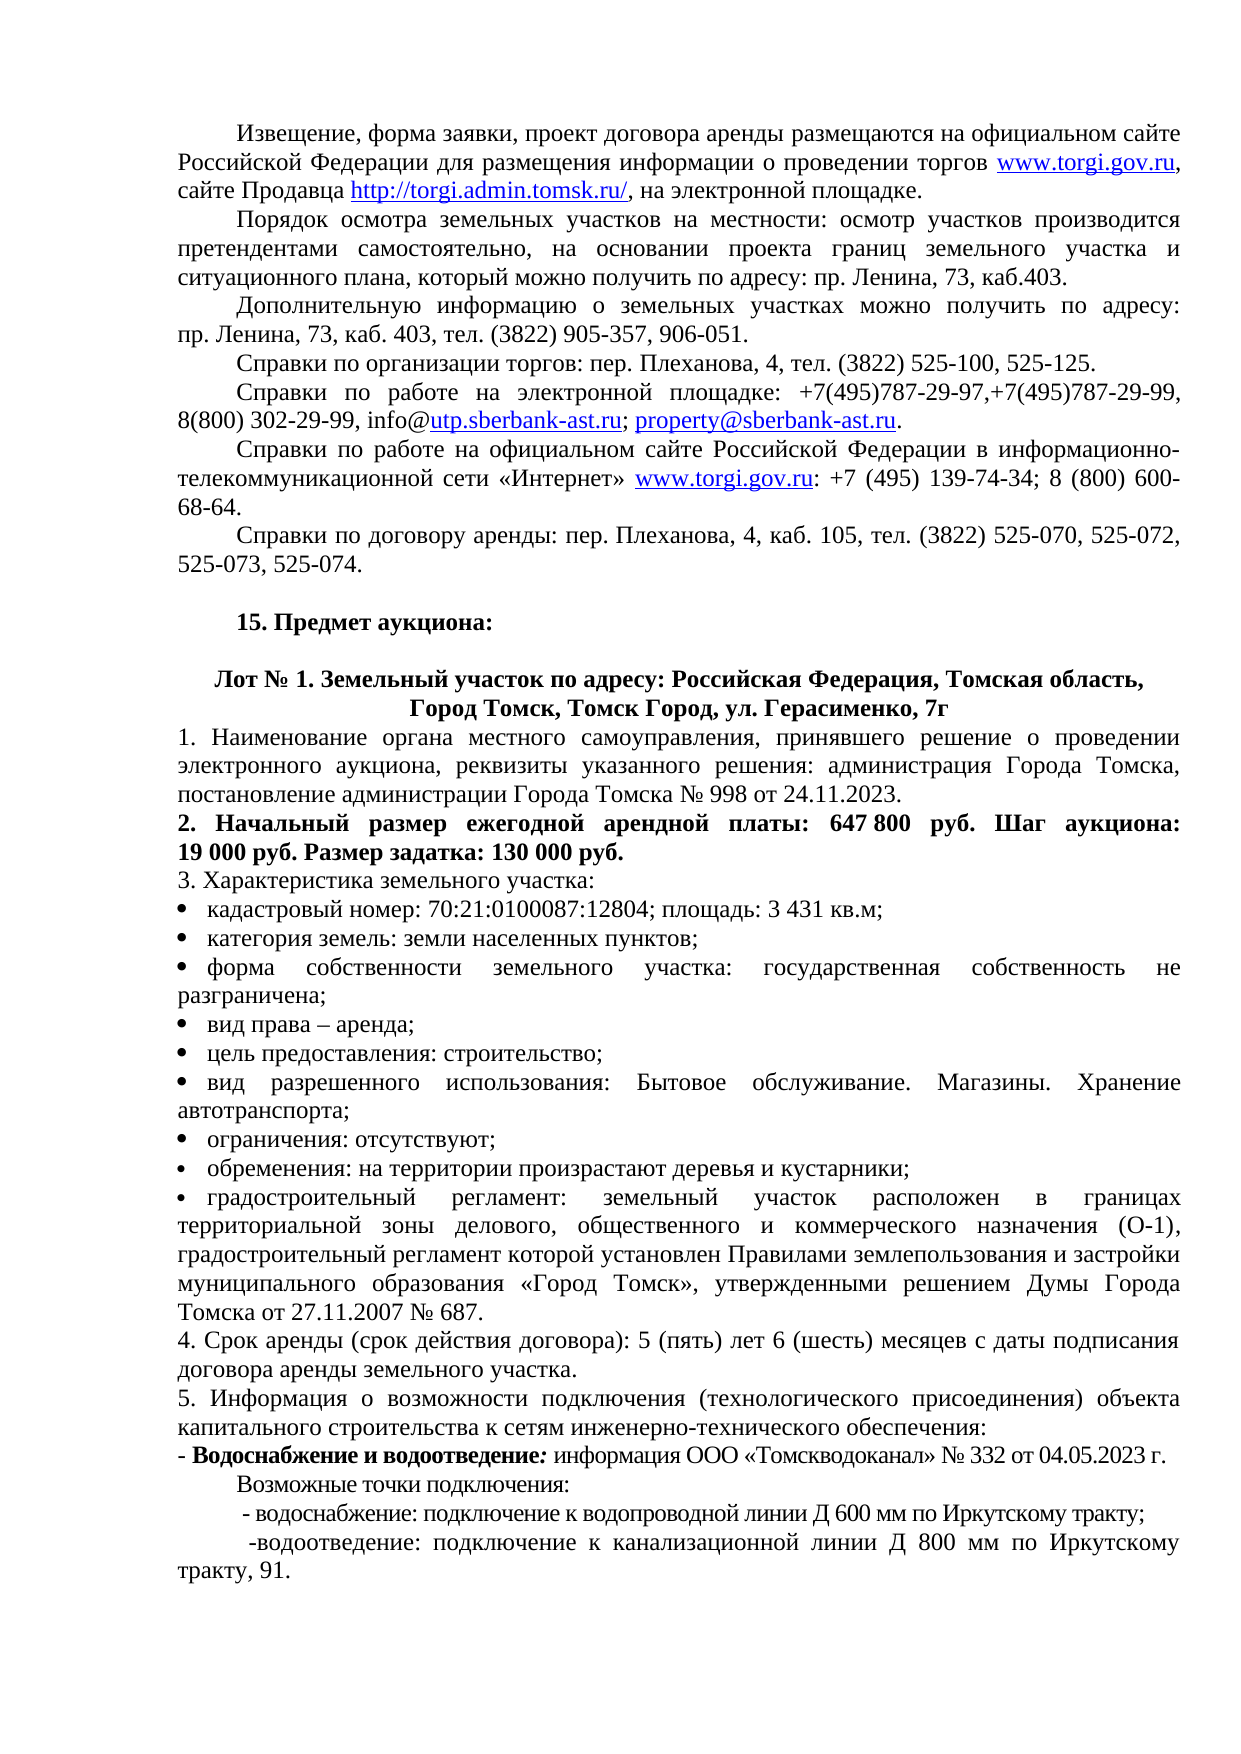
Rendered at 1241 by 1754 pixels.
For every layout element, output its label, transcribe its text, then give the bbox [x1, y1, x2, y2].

text Дополнительную информацию о земельных участках можно получить по адресу: пр. Ленина, 73, каб. 403, тел. (3822) 905-357, 906-051. [177, 291, 1181, 348]
list категория земель: земли населенных пунктов; [177, 923, 1181, 952]
text 3. Характеристика земельного участка: [177, 866, 1181, 894]
list градостроительный регламент: земельный участок расположен в границах территориальной зоны делового, общественного и коммерческого назначения (О-1), градостроительный регламент которой установлен Правилами землепользования и застройки муниципального образования «Город Томск», утвержденными решением Думы Города Томска от 27.11.2007 № 687. [177, 1182, 1181, 1326]
text - водоснабжение: подключение к водопроводной линии Д 600 мм по Иркутскому тракту; [177, 1498, 1181, 1527]
text Возможные точки подключения: [177, 1469, 1181, 1498]
text Справки по организации торгов: пер. Плеханова, 4, тел. (3822) 525-100, 525-125. [177, 348, 1181, 377]
list вид права – аренда; [177, 1009, 1181, 1038]
text Лот № 1. Земельный участок по адресу: Российская Федерация, Томская область, Город Томск, Томск Город, ул. Герасименко, 7г [177, 664, 1181, 722]
text 1. Наименование органа местного самоуправления, принявшего решение о проведении электронного аукциона, реквизиты указанного решения: администрация Города Томска, постановление администрации Города Томска № 998 от 24.11.2023. [177, 722, 1181, 808]
text 5. Информация о возможности подключения (технологического присоединения) объекта капитального строительства к сетям инженерно-технического обеспечения: [177, 1383, 1181, 1441]
text Справки по работе на официальном сайте Российской Федерации в информационно-телекоммуникационной сети «Интернет» www.torgi.gov.ru: +7 (495) 139-74-34; 8 (800) 600-68-64. [177, 434, 1181, 521]
text 2. Начальный размер ежегодной арендной платы: 647 800 руб. Шаг аукциона: 19 000 руб. Размер задатка: 130 000 руб. [177, 808, 1181, 866]
list вид разрешенного использования: Бытовое обслуживание. Магазины. Хранение автотранспорта; [177, 1067, 1181, 1124]
list цель предоставления: строительство; [177, 1038, 1181, 1067]
text 15. Предмет аукциона: [177, 607, 1181, 636]
text Извещение, форма заявки, проект договора аренды размещаются на официальном сайте Российской Федерации для размещения информации о проведении торгов www.torgi.gov.ru, сайте Продавца http://torgi.admin.tomsk.ru/, на электронной площадке. [177, 118, 1181, 204]
text Порядок осмотра земельных участков на местности: осмотр участков производится претендентами самостоятельно, на основании проекта границ земельного участка и ситуационного плана, который можно получить по адресу: пр. Ленина, 73, каб.403. [177, 204, 1181, 291]
text 4. Срок аренды (срок действия договора): 5 (пять) лет 6 (шесть) месяцев с даты подписания договора аренды земельного участка. [177, 1326, 1181, 1383]
text Справки по договору аренды: пер. Плеханова, 4, каб. 105, тел. (3822) 525-070, 525-072, 525-073, 525-074. [177, 521, 1181, 578]
text -водоотведение: подключение к канализационной линии Д 800 мм по Иркутскому тракту, 91. [177, 1527, 1181, 1584]
list обременения: на территории произрастают деревья и кустарники; [177, 1153, 1181, 1182]
text - Водоснабжение и водоотведение: информация ООО «Томскводоканал» № 332 от 04.05.2023 г. [177, 1441, 1181, 1469]
list форма собственности земельного участка: государственная собственность не разграничена; [177, 952, 1181, 1009]
text Справки по работе на электронной площадке: +7(495)787-29-97,+7(495)787-29-99, 8(800) 302-29-99, info@utp.sberbank-ast.ru; property@sberbank-ast.ru. [177, 377, 1181, 434]
list ограничения: отсутствуют; [177, 1124, 1181, 1153]
list кадастровый номер: 70:21:0100087:12804; площадь: 3 431 кв.м; [177, 894, 1181, 923]
